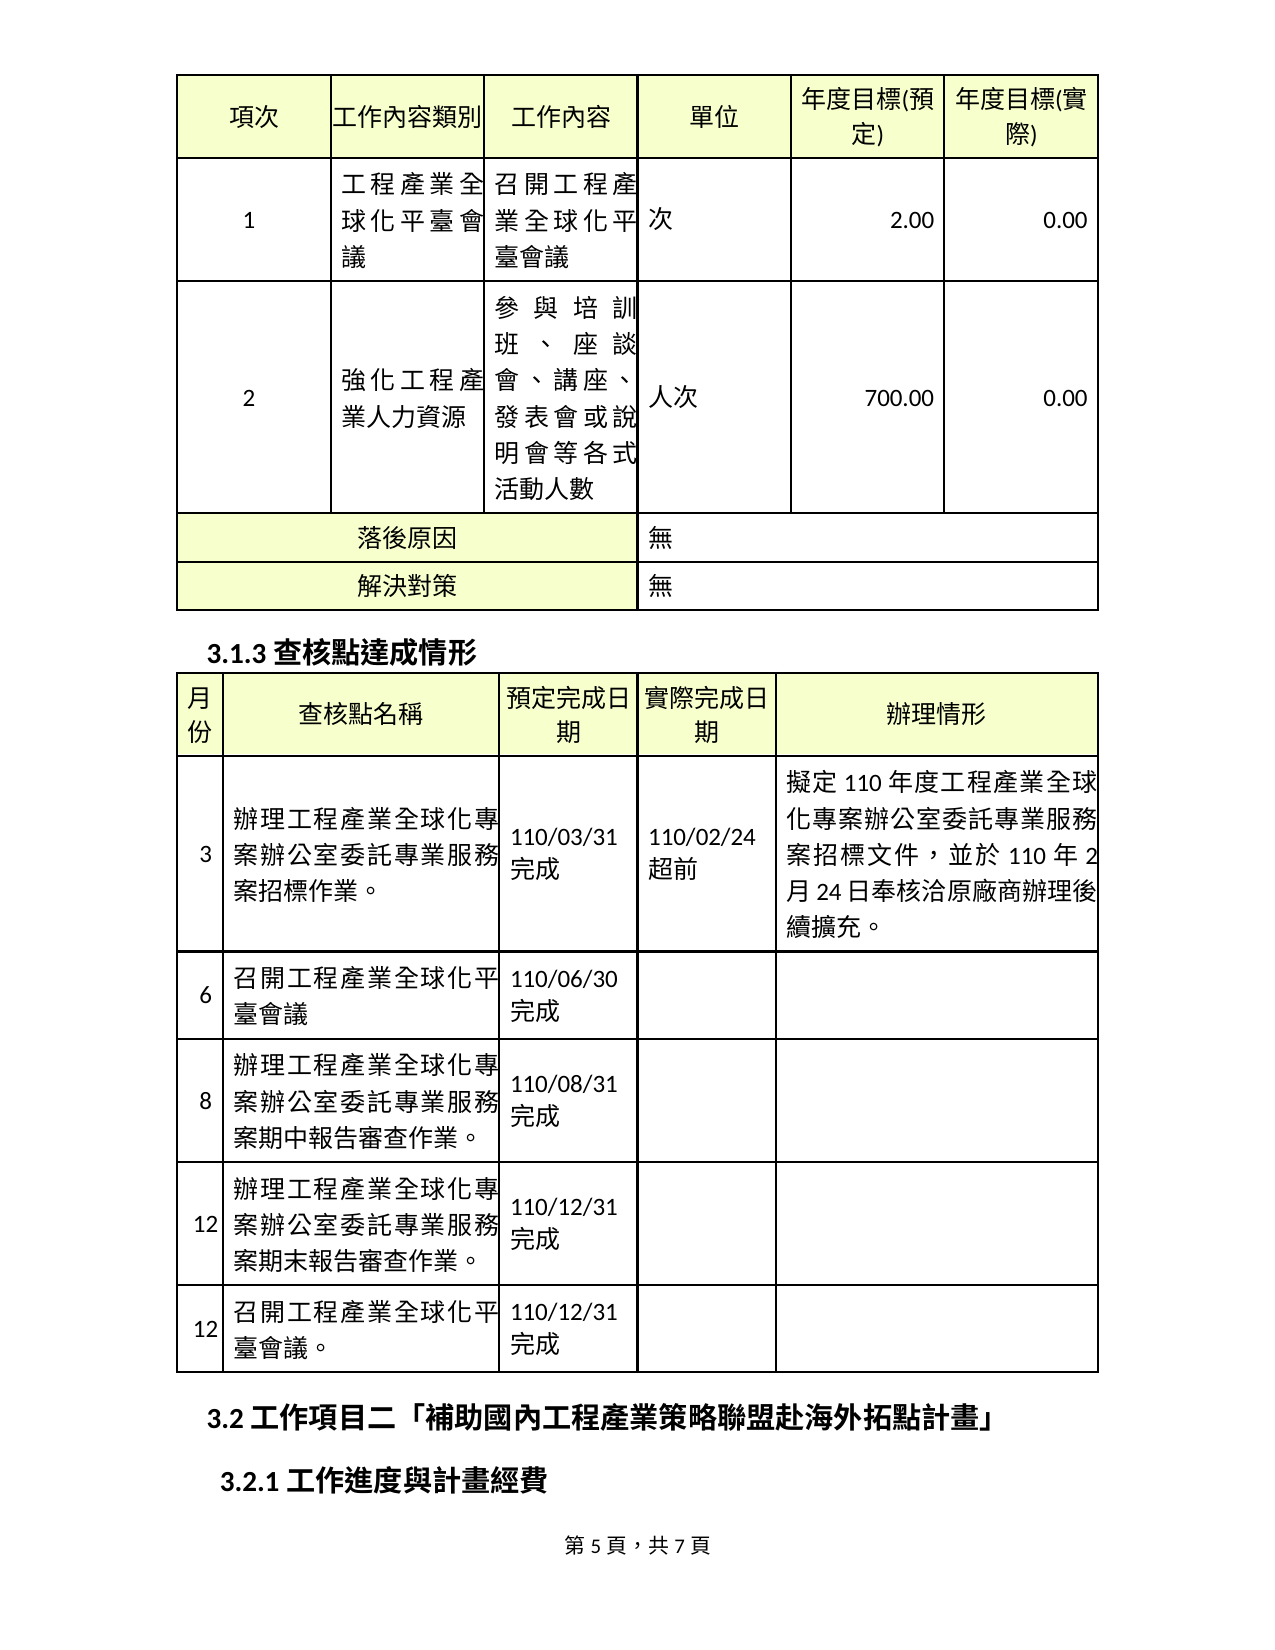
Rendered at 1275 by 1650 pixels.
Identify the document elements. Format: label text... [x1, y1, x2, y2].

table_cell 召開工程產業全球化平臺會議 [224, 953, 498, 1037]
table_cell 12 [178, 1163, 222, 1284]
table_cell 強化工程產業人力資源 [332, 282, 483, 512]
table_cell 110/06/30完成 [500, 953, 636, 1037]
text 3.2.1 工作進度與計畫經費 [177, 1457, 1098, 1499]
table_cell 0.00 [945, 282, 1097, 512]
table_cell [777, 1040, 1097, 1161]
table_cell 110/12/31完成 [500, 1163, 636, 1284]
table_cell 落後原因 [178, 514, 636, 561]
table_header 月份 [178, 674, 222, 754]
table_cell 700.00 [792, 282, 943, 512]
table_cell 人次 [639, 282, 790, 512]
table_cell 參與培訓班、座談會、講座、發表會或說明會等各式活動人數 [485, 282, 636, 512]
table_cell 6 [178, 953, 222, 1037]
table_header 年度目標(預定) [792, 76, 943, 157]
table_header 年度目標(實際) [945, 76, 1097, 157]
table_header 項次 [178, 76, 330, 157]
table_cell 2 [178, 282, 330, 512]
table_cell 工程產業全球化平臺會議 [332, 159, 483, 280]
table_cell 辦理工程產業全球化專案辦公室委託專業服務案期中報告審查作業。 [224, 1040, 498, 1161]
table_cell 無 [639, 514, 1097, 561]
table_cell 1 [178, 159, 330, 280]
table_cell [639, 953, 775, 1037]
table_cell [639, 1163, 775, 1284]
table_cell [777, 953, 1097, 1037]
table_cell 110/02/24超前 [639, 757, 775, 950]
table_cell [777, 1163, 1097, 1284]
table_cell 2.00 [792, 159, 943, 280]
table_header 查核點名稱 [224, 674, 498, 754]
table_header 單位 [639, 76, 790, 157]
text 3.2 工作項目二「補助國內工程產業策略聯盟赴海外拓點計畫」 [177, 1394, 1098, 1436]
table_cell [639, 1040, 775, 1161]
table_header 預定完成日期 [500, 674, 636, 754]
table_cell 12 [178, 1286, 222, 1371]
table_cell 110/08/31完成 [500, 1040, 636, 1161]
table_header 工作內容類別 [332, 76, 483, 157]
table_cell 辦理工程產業全球化專案辦公室委託專業服務案期末報告審查作業。 [224, 1163, 498, 1284]
table_cell 召開工程產業全球化平臺會議。 [224, 1286, 498, 1371]
table_cell 110/12/31完成 [500, 1286, 636, 1371]
table_cell 擬定110年度工程產業全球化專案辦公室委託專業服務案招標文件，並於110年2月24日奉核洽原廠商辦理後續擴充。 [777, 757, 1097, 950]
table_cell 召開工程產業全球化平臺會議 [485, 159, 636, 280]
table_cell 辦理工程產業全球化專案辦公室委託專業服務案招標作業。 [224, 757, 498, 950]
table_header 實際完成日期 [639, 674, 775, 754]
table_cell 0.00 [945, 159, 1097, 280]
table_header 工作內容 [485, 76, 636, 157]
table_cell 8 [178, 1040, 222, 1161]
table_header 辦理情形 [777, 674, 1097, 754]
text 3.1.3 查核點達成情形 [177, 632, 1098, 672]
table_cell 無 [639, 563, 1097, 609]
table_cell [777, 1286, 1097, 1371]
table_cell [639, 1286, 775, 1371]
table_cell 110/03/31完成 [500, 757, 636, 950]
table_cell 3 [178, 757, 222, 950]
table_cell 解決對策 [178, 563, 636, 609]
table_cell 次 [639, 159, 790, 280]
